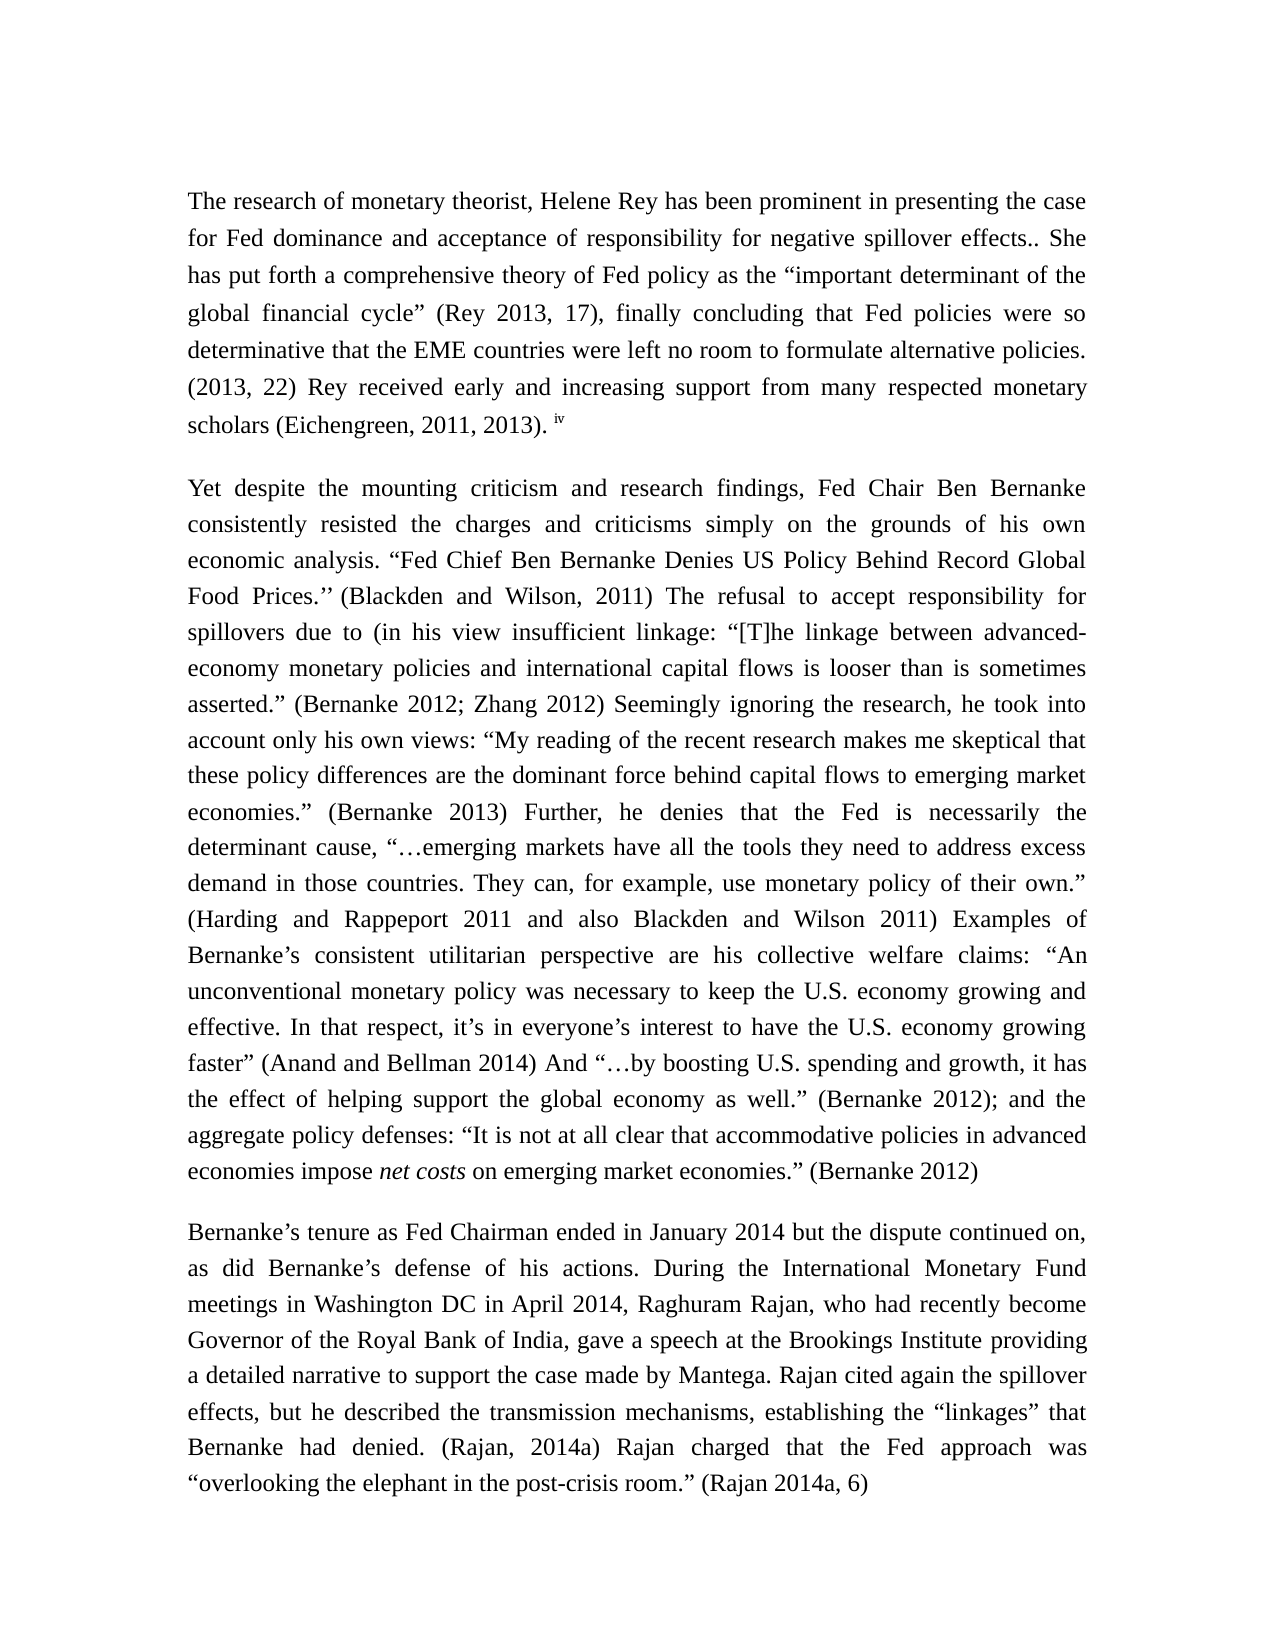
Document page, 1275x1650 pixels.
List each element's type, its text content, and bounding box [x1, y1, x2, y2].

text Bernanke’s tenure as Fed Chairman ended in January 2014 but the dispute continued on, as did Bernanke’s defense of his actions. During the International Monetary Fund meetings in Washington DC in April 2014, Raghuram Rajan, who had recently become Governor of the Royal Bank of India, gave a speech at the Brookings Institute providing a detailed narrative to support the case made by Mantega. Rajan cited again the spillover effects, but he described the transmission mechanisms, establishing the “linkages” that Bernanke had denied. (Rajan, 2014a) Rajan charged that the Fed approach was “overlooking the elephant in the post-crisis room.” (Rajan 2014a, 6) [187, 1217, 1087, 1497]
text The research of monetary theorist, Helene Rey has been prominent in presenting the case for Fed dominance and acceptance of responsibility for negative spillover effects.. She has put forth a comprehensive theory of Fed policy as the “important determinant of the global financial cycle” (Rey 2013, 17), finally concluding that Fed policies were so determinative that the EME countries were left no room to formulate alternative policies. (2013, 22) Rey received early and increasing support from many respected monetary scholars (Eichengreen, 2011, 2013). [187, 186, 1087, 439]
text Yet despite the mounting criticism and research findings, Fed Chair Ben Bernanke consistently resisted the charges and criticisms simply on the grounds of his own economic analysis. “Fed Chief Ben Bernanke Denies US Policy Behind Record Global Food Prices.’’ (Blackden and Wilson, 2011) The refusal to accept responsibility for spillovers due to (in his view insufficient linkage: “[T]he linkage between advanced-economy monetary policies and international capital flows is looser than is sometimes asserted.” (Bernanke 2012; Zhang 2012) Seemingly ignoring the research, he took into account only his own views: “My reading of the recent research makes me skeptical that these policy differences are the dominant force behind capital flows to emerging market economies.” (Bernanke 2013) Further, he denies that the Fed is necessarily the determinant cause, “…emerging markets have all the tools they need to address excess demand in those countries. They can, for example, use monetary policy of their own.” (Harding and Rappeport 2011 and also Blackden and Wilson 2011) Examples of Bernanke’s consistent utilitarian perspective are his collective welfare claims: “An unconventional monetary policy was necessary to keep the U.S. economy growing and effective. In that respect, it’s in everyone’s interest to have the U.S. economy growing faster” (Anand and Bellman 2014) And “…by boosting U.S. spending and growth, it has the effect of helping support the global economy as well.” (Bernanke 2012); and the aggregate policy defenses: “It is not at all clear that accommodative policies in advanced economies impose net costs on emerging market economies.” (Bernanke 2012) [187, 473, 1087, 1185]
